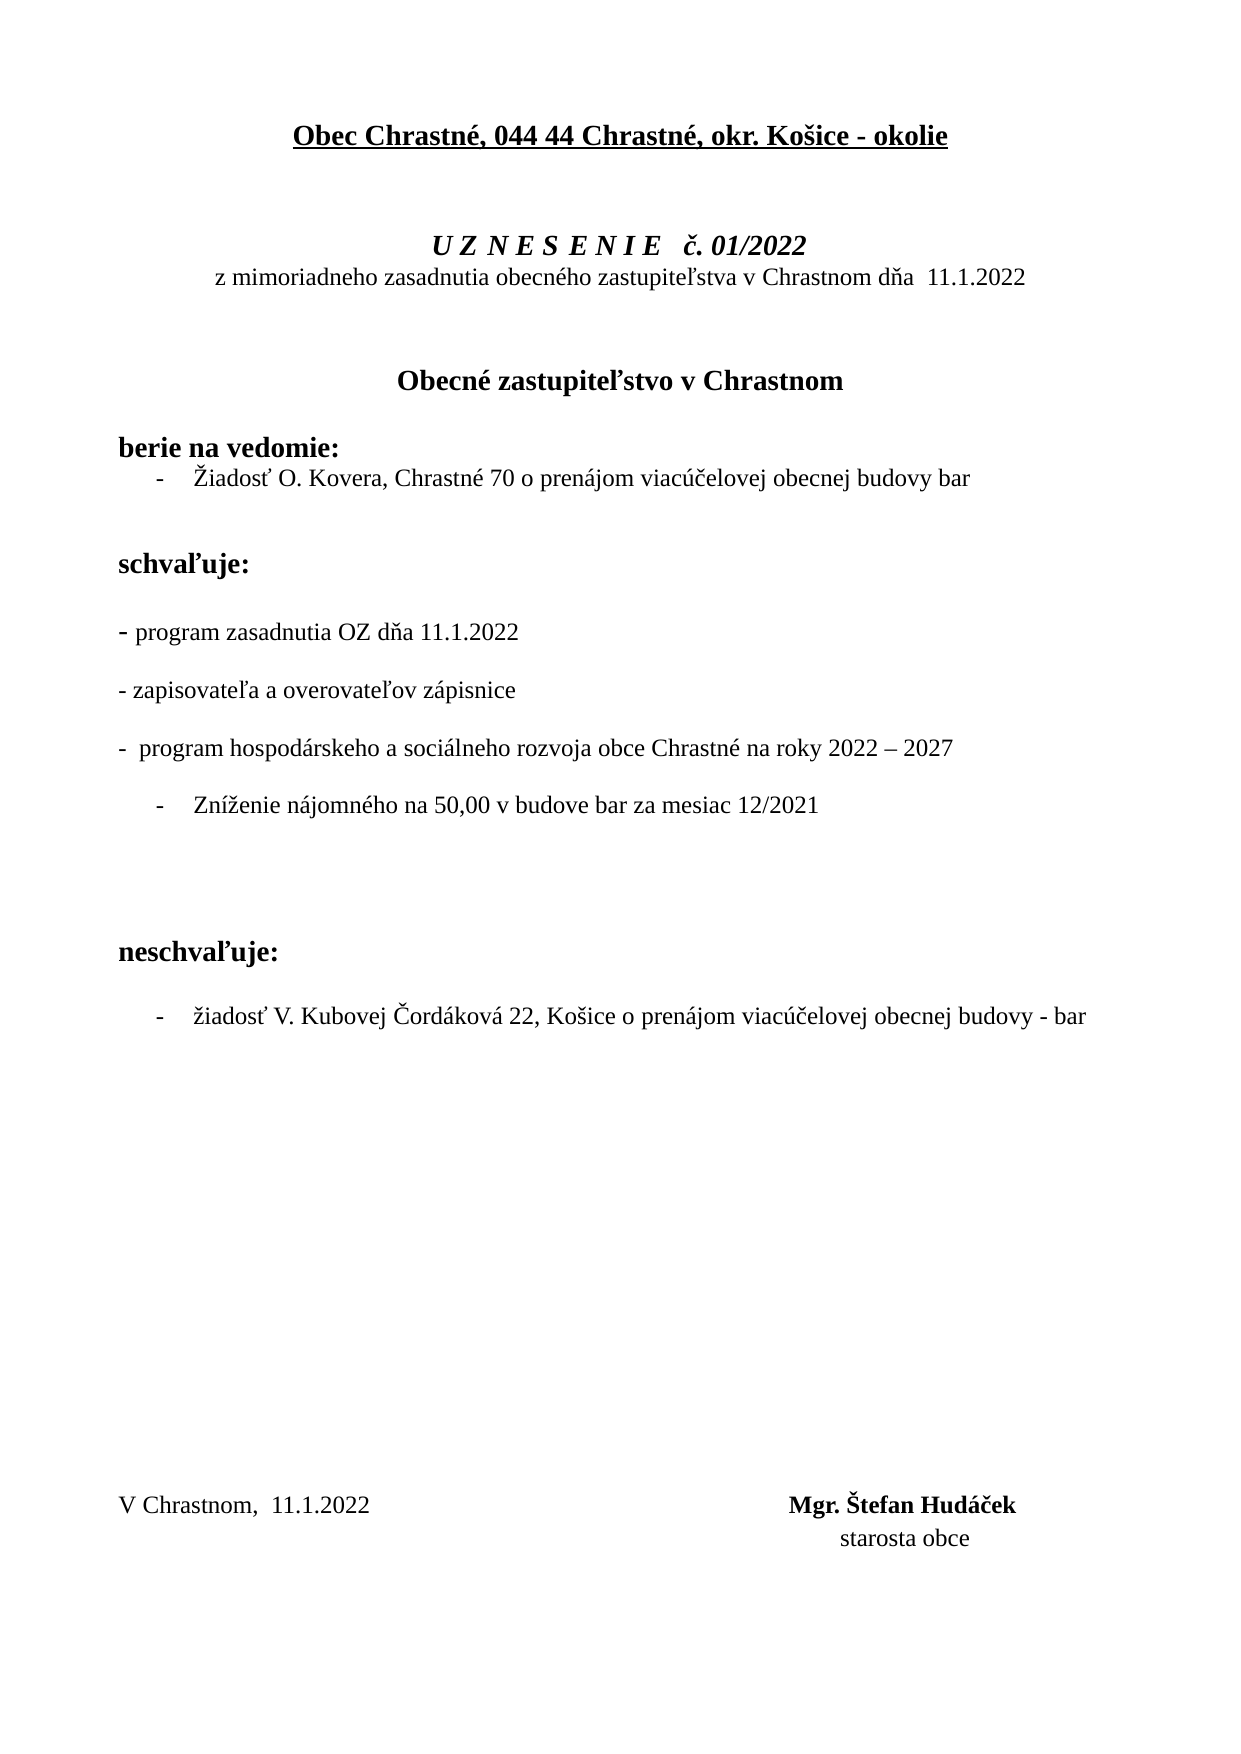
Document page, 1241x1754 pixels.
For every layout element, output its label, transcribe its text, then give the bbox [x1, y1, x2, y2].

text schvaľuje: [118, 546, 1122, 580]
list Žiadosť O. Kovera, Chrastné 70 o prenájom viacúčelovej obecnej budovy bar [156, 463, 1122, 492]
text starosta obce [118, 1519, 1122, 1552]
subtitle U Z N E S E N I E č. 01/2022 [118, 228, 1122, 262]
text z mimoriadneho zasadnutia obecného zastupiteľstva v Chrastnom dňa 11.1.2022 [118, 262, 1122, 291]
text Obec Chrastné, 044 44 Chrastné, okr. Košice - okolie [118, 118, 1122, 152]
text - program zasadnutia OZ dňa 11.1.2022 [118, 613, 1122, 647]
subtitle Obecné zastupiteľstvo v Chrastnom [118, 363, 1122, 396]
text - zapisovateľa a overovateľov zápisnice [118, 676, 1122, 704]
text neschvaľuje: [118, 934, 1122, 968]
text berie na vedomie: [118, 430, 1122, 463]
text V Chrastnom, 11.1.2022 Mgr. Štefan Hudáček [118, 1490, 1122, 1519]
list žiadosť V. Kubovej Čordáková 22, Košice o prenájom viacúčelovej obecnej budovy - bar [156, 1001, 1122, 1030]
list Zníženie nájomného na 50,00 v budove bar za mesiac 12/2021 [156, 791, 1122, 819]
text - program hospodárskeho a sociálneho rozvoja obce Chrastné na roky 2022 – 2027 [118, 733, 1122, 762]
